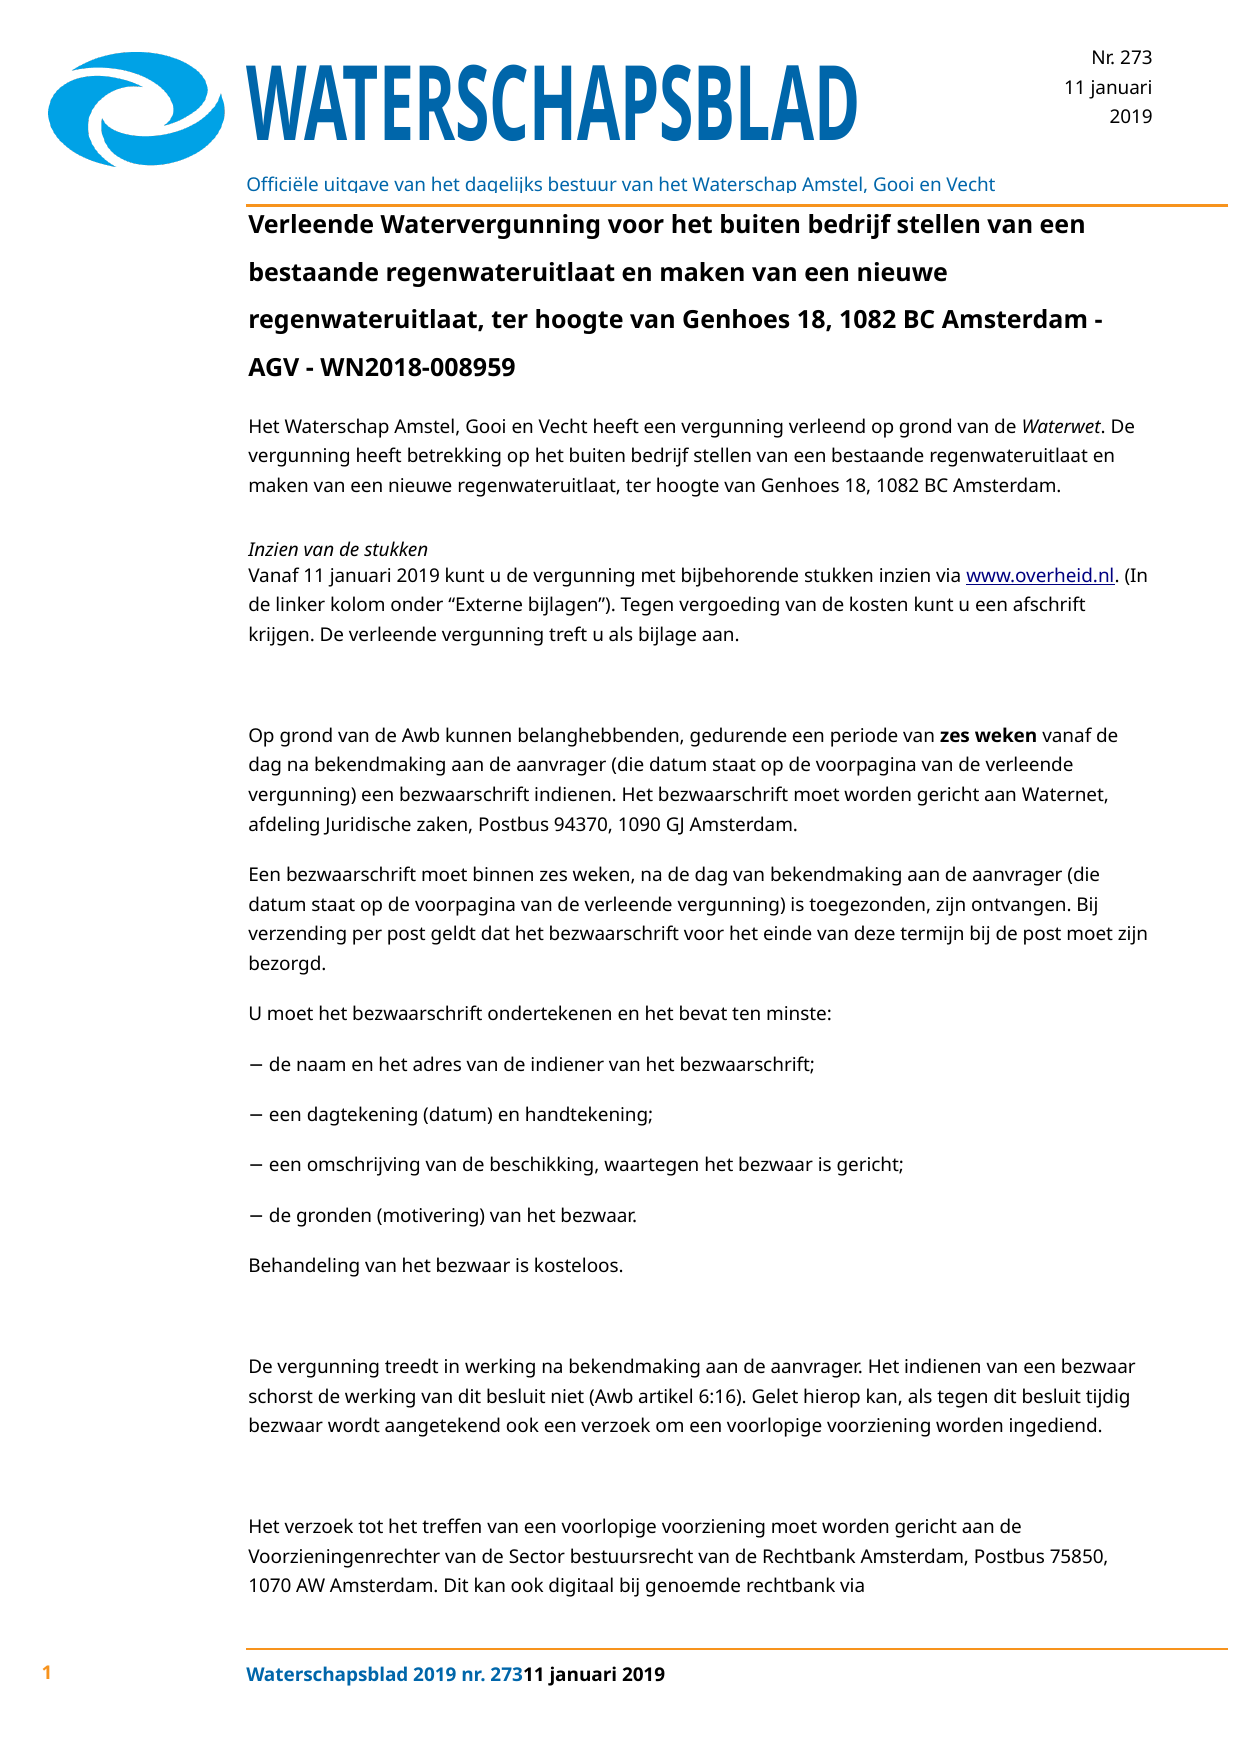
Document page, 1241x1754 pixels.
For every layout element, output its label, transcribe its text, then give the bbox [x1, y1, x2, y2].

text − de gronden (motivering) van het bezwaar. [248, 1202, 1152, 1228]
text Behandeling van het bezwaar is kosteloos. [248, 1252, 1152, 1278]
text Een bezwaarschrift moet binnen zes weken, na de dag van bekendmaking aan de aanvrager (die datum staat op de voorpagina van de verleende vergunning) is toegezonden, zijn ontvangen. Bij verzending per post geldt dat het bezwaarschrift voor het einde van deze termijn bij de post moet zijn bezorgd. [248, 861, 1152, 976]
text − een omschrijving van de beschikking, waartegen het bezwaar is gericht; [248, 1152, 1152, 1177]
text De vergunning treedt in werking na bekendmaking aan de aanvrager. Het indienen van een bezwaar schorst de werking van dit besluit niet (Awb artikel 6:16). Gelet hierop kan, als tegen dit besluit tijdig bezwaar wordt aangetekend ook een verzoek om een voorlopige voorziening worden ingediend. [248, 1353, 1152, 1438]
text − de naam en het adres van de indiener van het bezwaarschrift; [248, 1051, 1152, 1076]
text U moet het bezwaarschrift ondertekenen en het bevat ten minste: [248, 1000, 1152, 1026]
text Het Waterschap Amstel, Gooi en Vecht heeft een vergunning verleend op grond van de Waterwet. De vergunning heeft betrekking op het buiten bedrijf stellen van een bestaande regenwateruitlaat en maken van een nieuwe regenwateruitlaat, ter hoogte van Genhoes 18, 1082 BC Amsterdam. [248, 413, 1152, 498]
text Het verzoek tot het treffen van een voorlopige voorziening moet worden gericht aan de Voorzieningenrechter van de Sector bestuursrecht van de Rechtbank Amsterdam, Postbus 75850, 1070 AW Amsterdam. Dit kan ook digitaal bij genoemde rechtbank via [248, 1513, 1152, 1598]
text − een dagtekening (datum) en handtekening; [248, 1101, 1152, 1127]
text Verleende Watervergunning voor het buiten bedrijf stellen van een bestaande regenwateruitlaat en maken van een nieuwe regenwateruitlaat, ter hoogte van Genhoes 18, 1082 BC Amsterdam - AGV - WN2018-008959 [248, 207, 1152, 384]
text Op grond van de Awb kunnen belanghebbenden, gedurende een periode van zes weken vanaf de dag na bekendmaking aan de aanvrager (die datum staat op de voorpagina van de verleende vergunning) een bezwaarschrift indienen. Het bezwaarschrift moet worden gericht aan Waternet, afdeling Juridische zaken, Postbus 94370, 1090 GJ Amsterdam. [248, 722, 1152, 836]
picture [41, 47, 231, 172]
text Vanaf 11 januari 2019 kunt u de vergunning met bijbehorende stukken inzien via www.overheid.nl. (In de linker kolom onder “Externe bijlagen”). Tegen vergoeding van de kosten kunt u een afschrift krijgen. De verleende vergunning treft u als bijlage aan. [248, 562, 1152, 647]
text Inzien van de stukken [248, 536, 1152, 562]
